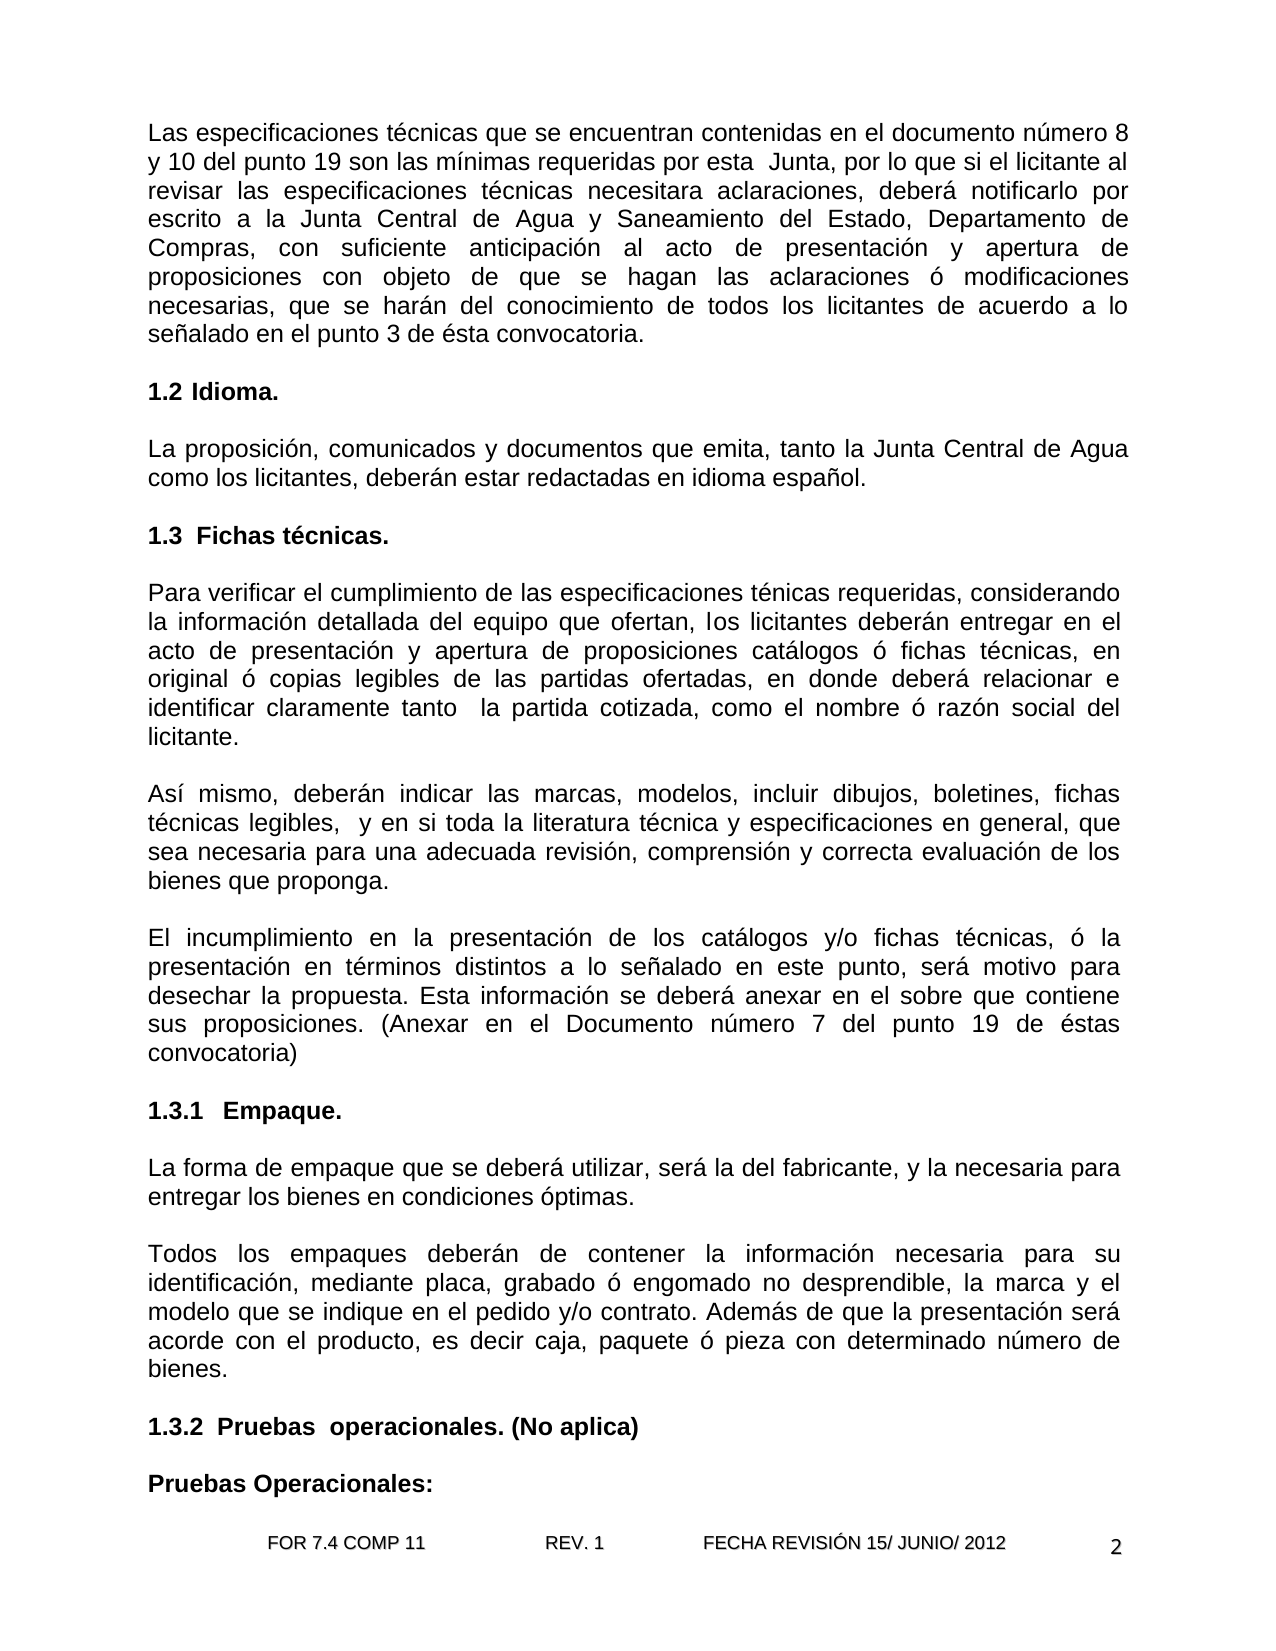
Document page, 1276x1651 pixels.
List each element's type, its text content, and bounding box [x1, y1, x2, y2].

list Empaque. [148, 1096, 1131, 1124]
text La proposición, comunicados y documentos que emita, tanto la Junta Central de Agua como los licitantes, deberán estar redactadas en idioma español. [148, 434, 1131, 492]
text Así mismo, deberán indicar las marcas, modelos, incluir dibujos, boletines, fichas técnicas legibles, y en si toda la literatura técnica y especificaciones en general, que sea necesaria para una adecuada revisión, comprensión y correcta evaluación de los bienes que proponga. [148, 779, 1122, 894]
text Para verificar el cumplimiento de las especificaciones ténicas requeridas, considerando la información detallada del equipo que ofertan, los licitantes deberán entregar en el acto de presentación y apertura de proposiciones catálogos ó fichas técnicas, en original ó copias legibles de las partidas ofertadas, en donde deberá relacionar e identificar claramente tanto la partida cotizada, como el nombre ó razón social del licitante. [148, 578, 1122, 751]
text Todos los empaques deberán de contener la información necesaria para su identificación, mediante placa, grabado ó engomado no desprendible, la marca y el modelo que se indique en el pedido y/o contrato. Además de que la presentación será acorde con el producto, es decir caja, paquete ó pieza con determinado número de bienes. [148, 1239, 1122, 1383]
text 1.3 Fichas técnicas. [148, 521, 1131, 549]
text La forma de empaque que se deberá utilizar, será la del fabricante, y la necesaria para entregar los bienes en condiciones óptimas. [148, 1153, 1122, 1211]
text 1.3.2 Pruebas operacionales. (No aplica) [148, 1412, 1131, 1441]
text El incumplimiento en la presentación de los catálogos y/o fichas técnicas, ó la presentación en términos distintos a lo señalado en este punto, será motivo para desechar la propuesta. Esta información se deberá anexar en el sobre que contiene sus proposiciones. (Anexar en el Documento número 7 del punto 19 de éstas convocatoria) [148, 923, 1122, 1067]
text Las especificaciones técnicas que se encuentran contenidas en el documento número 8 y 10 del punto 19 son las mínimas requeridas por esta Junta, por lo que si el licitante al revisar las especificaciones técnicas necesitara aclaraciones, deberá notificarlo por escrito a la Junta Central de Agua y Saneamiento del Estado, Departamento de Compras, con suficiente anticipación al acto de presentación y apertura de proposiciones con objeto de que se hagan las aclaraciones ó modificaciones necesarias, que se harán del conocimiento de todos los licitantes de acuerdo a lo señalado en el punto 3 de ésta convocatoria. [148, 118, 1131, 348]
list Idioma. [148, 377, 1131, 406]
text Pruebas Operacionales: [148, 1469, 1131, 1498]
